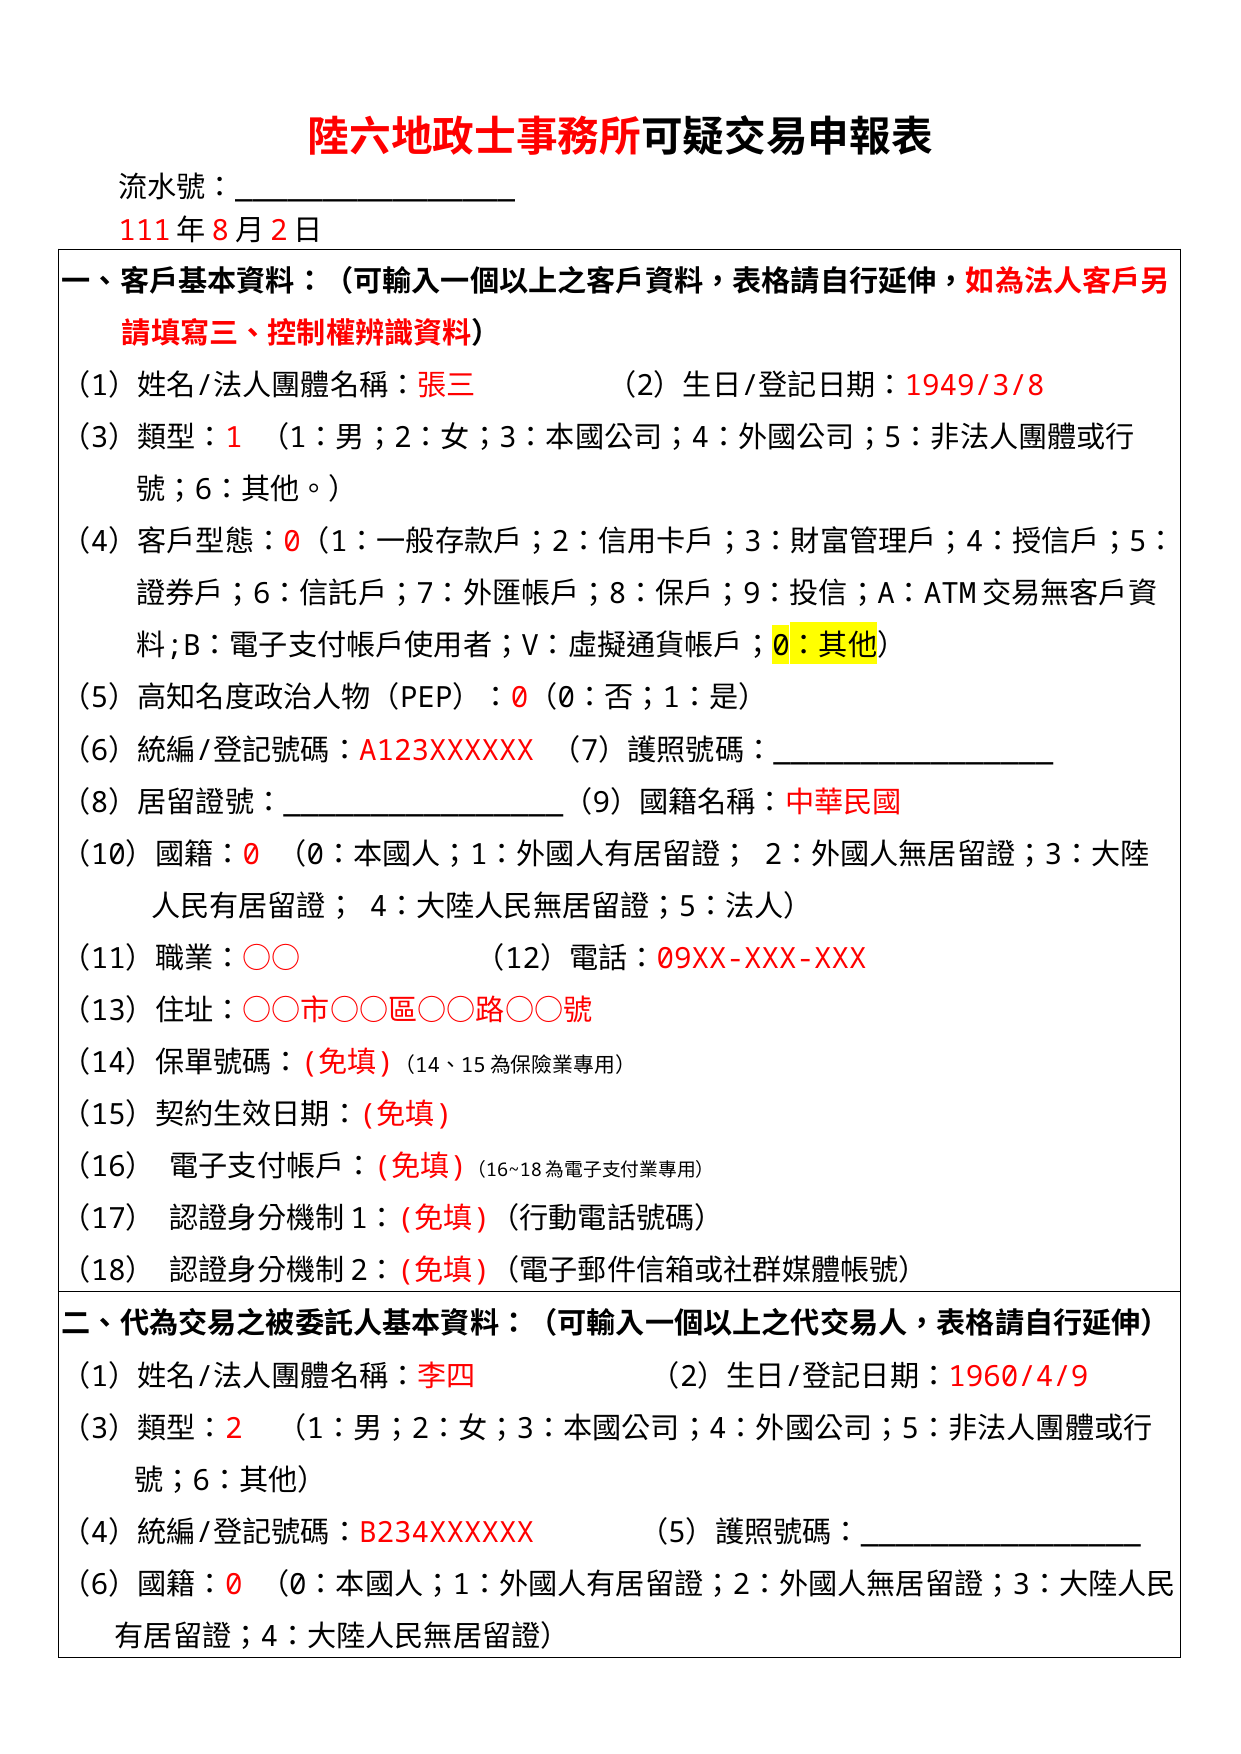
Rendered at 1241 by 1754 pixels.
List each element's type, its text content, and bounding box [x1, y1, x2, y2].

text 陸六地政士事務所可疑交易申報表 [118, 103, 1122, 164]
table_header 一、客戶基本資料：（可輸入一個以上之客戶資料，表格請自行延伸，如為法人客戶另請填寫三、控制權辨識資料） （1）姓名/法人團體名稱：張三 （2）生日/登記日期：1949/3/8 （3）類型：1 （1：男；2：女；3：本國公司；4：外國公司；5：非法人團體或行號；6：其他。） （4）客戶型態：0（1：一般存款戶；2：信用卡戶；3：財富管理戶；4：授信戶；5：證券戶；6：信託戶；7：外匯帳戶；8：保戶；9：投信；A：ATM交易無客戶資料;B：電子支付帳戶使用者；V：虛擬通貨帳戶；0：其他） （5）高知名度政治人物（PEP）：0（0：否；1：是） （6）統編/登記號碼：A123XXXXXX （7）護照號碼：________________ （8）居留證號：________________（9）國籍名稱：中華民國 （10）國籍：0 （0：本國人；1：外國人有居留證； 2：外國人無居留證；3：大陸人民有居留證； 4：大陸人民無居留證；5：法人） （11）職業：○○ （12）電話：09XX-XXX-XXX （13）住址：○○市○○區○○路○○號 （14）保單號碼：(免填)（14、15為保險業專用） （15）契約生效日期：(免填) （16） 電子支付帳戶：(免填)（16~18為電子支付業專用） （17） 認證身分機制1：(免填)（行動電話號碼） （18） 認證身分機制2：(免填)（電子郵件信箱或社群媒體帳號） [59, 250, 1180, 1291]
text 流水號：________________ 111年8月2日 [118, 164, 1122, 248]
table_cell 二、代為交易之被委託人基本資料：（可輸入一個以上之代交易人，表格請自行延伸） （1）姓名/法人團體名稱：李四 （2）生日/登記日期：1960/4/9 （3）類型：2 （1：男；2：女；3：本國公司；4：外國公司；5：非法人團體或行號；6：其他） （4）統編/登記號碼：B234XXXXXX （5）護照號碼：________________ （6）國籍：0 （0：本國人；1：外國人有居留證；2：外國人無居留證；3：大陸人民有居留證；4：大陸人民無居留證） [59, 1292, 1180, 1657]
